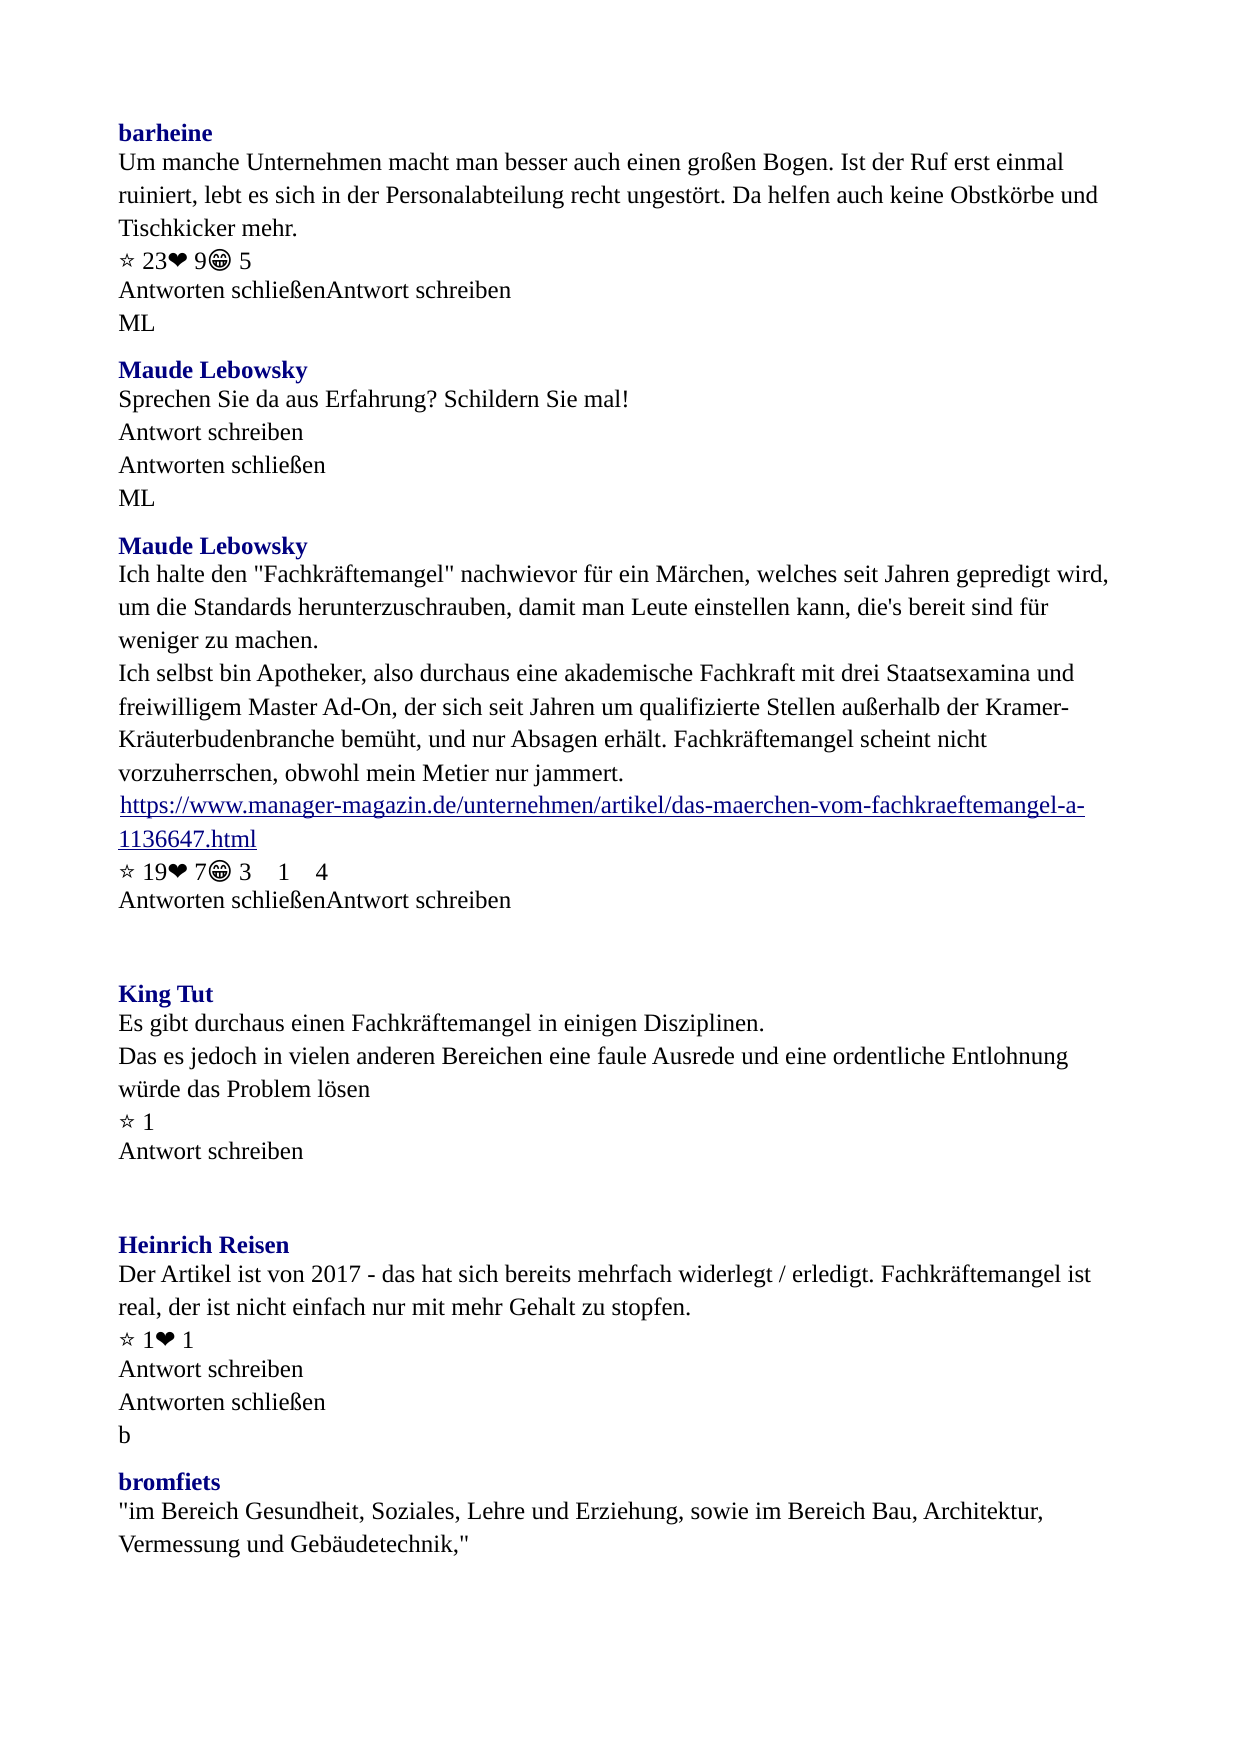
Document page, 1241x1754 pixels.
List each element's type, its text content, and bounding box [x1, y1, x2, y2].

subtitle bromfiets [118, 1467, 1122, 1496]
text ML [118, 483, 1122, 512]
text Antwort schreiben [118, 1354, 1122, 1382]
text b [118, 1420, 1122, 1448]
text ⭐️ 23❤️ 9😁 5 [118, 246, 1122, 275]
subtitle King Tut [118, 979, 1122, 1008]
text ⭐️ 1 [118, 1107, 1122, 1136]
text Antwort schreiben [118, 417, 1122, 446]
text Antworten schließen [118, 450, 1122, 479]
subtitle barheine [118, 118, 1122, 147]
text ⭐️ 19❤️ 7😁 3🙁 1🤨 4 [118, 857, 1122, 885]
text Sprechen Sie da aus Erfahrung? Schildern Sie mal! [118, 384, 1122, 413]
text Antwort schreiben [118, 1136, 1122, 1165]
text Es gibt durchaus einen Fachkräftemangel in einigen Disziplinen. [118, 1008, 1122, 1037]
text https://www.manager-magazin.de/unternehmen/artikel/das-maerchen-vom-fachkraeftemangel-a-1136647.html [118, 791, 1122, 852]
text Antworten schließenAntwort schreiben [118, 275, 1122, 303]
text Um manche Unternehmen macht man besser auch einen großen Bogen. Ist der Ruf erst einmal ruiniert, lebt es sich in der Personalabteilung recht ungestört. Da helfen auch keine Obstkörbe und Tischkicker mehr. [118, 147, 1122, 242]
subtitle Maude Lebowsky [118, 355, 1122, 384]
text "im Bereich Gesundheit, Soziales, Lehre und Erziehung, sowie im Bereich Bau, Architektur, Vermessung und Gebäudetechnik," [118, 1496, 1122, 1558]
text Ich halte den "Fachkräftemangel" nachwievor für ein Märchen, welches seit Jahren gepredigt wird, um die Standards herunterzuschrauben, damit man Leute einstellen kann, die's bereit sind für weniger zu machen. [118, 559, 1122, 654]
text Antworten schließen [118, 1387, 1122, 1415]
text Antworten schließenAntwort schreiben [118, 885, 1122, 914]
subtitle Maude Lebowsky [118, 531, 1122, 559]
text Das es jedoch in vielen anderen Bereichen eine faule Ausrede und eine ordentliche Entlohnung würde das Problem lösen [118, 1041, 1122, 1103]
subtitle Heinrich Reisen [118, 1230, 1122, 1259]
text Ich selbst bin Apotheker, also durchaus eine akademische Fachkraft mit drei Staatsexamina und freiwilligem Master Ad-On, der sich seit Jahren um qualifizierte Stellen außerhalb der Kramer-Kräuterbudenbranche bemüht, und nur Absagen erhält. Fachkräftemangel scheint nicht vorzuherrschen, obwohl mein Metier nur jammert. [118, 658, 1122, 786]
text ⭐️ 1❤️ 1 [118, 1325, 1122, 1354]
text Der Artikel ist von 2017 - das hat sich bereits mehrfach widerlegt / erledigt. Fachkräftemangel ist real, der ist nicht einfach nur mit mehr Gehalt zu stopfen. [118, 1259, 1122, 1321]
text ML [118, 308, 1122, 336]
